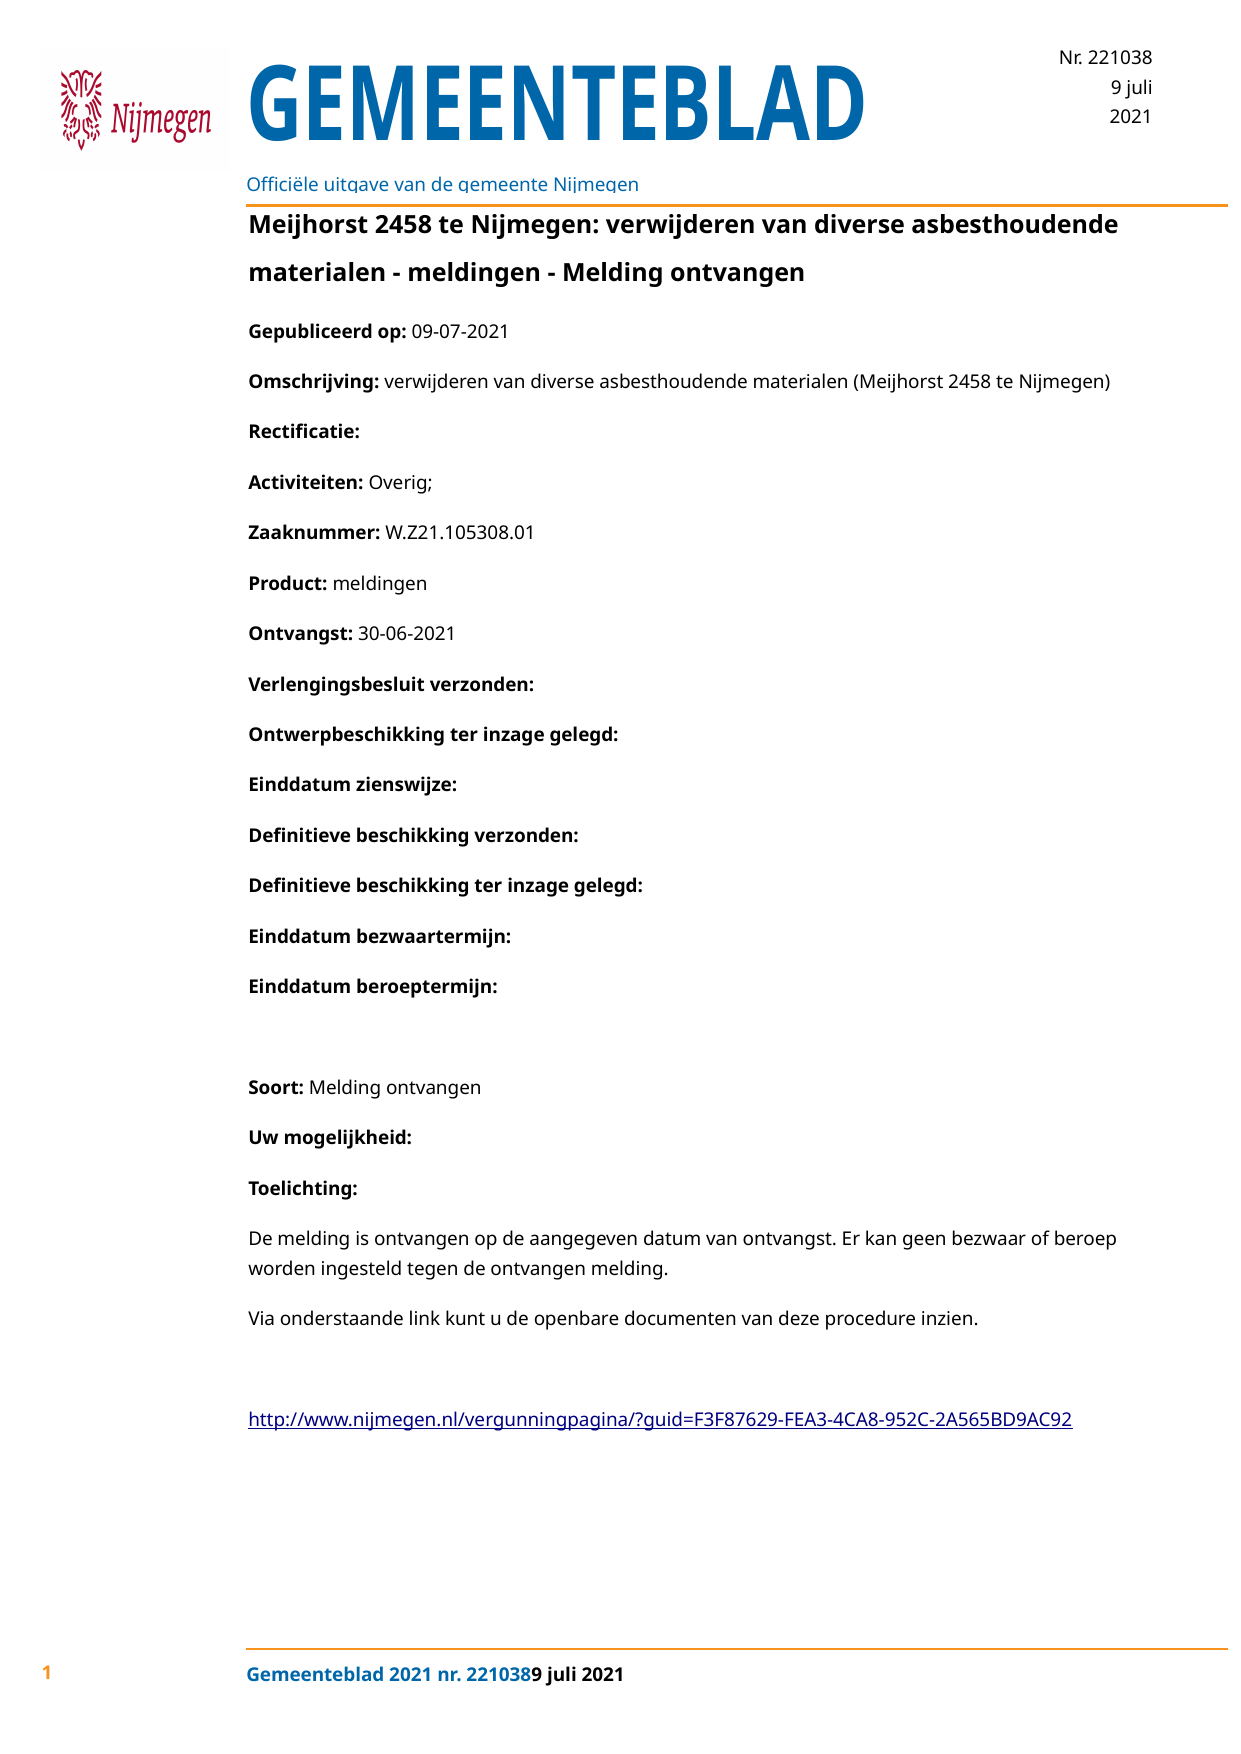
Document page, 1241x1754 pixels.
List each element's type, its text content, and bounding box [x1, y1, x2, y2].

text Verlengingsbesluit verzonden: [248, 671, 1152, 697]
text Definitieve beschikking verzonden: [248, 822, 1152, 848]
text Activiteiten: Overig; [248, 469, 1152, 495]
text Ontvangst: 30-06-2021 [248, 620, 1152, 646]
text Meijhorst 2458 te Nijmegen: verwijderen van diverse asbesthoudende materialen - meldingen - Melding ontvangen [248, 207, 1152, 288]
text Soort: Melding ontvangen [248, 1074, 1152, 1100]
text Ontwerpbeschikking ter inzage gelegd: [248, 721, 1152, 747]
text Toelichting: [248, 1175, 1152, 1201]
text Gepubliceerd op: 09-07-2021 [248, 318, 1152, 344]
text Einddatum beroeptermijn: [248, 973, 1152, 999]
picture [41, 47, 231, 172]
text Zaaknummer: W.Z21.105308.01 [248, 519, 1152, 545]
text Einddatum zienswijze: [248, 772, 1152, 797]
text De melding is ontvangen op de aangegeven datum van ontvangst. Er kan geen bezwaar of beroep worden ingesteld tegen de ontvangen melding. [248, 1225, 1152, 1281]
text Rectificatie: [248, 419, 1152, 444]
text Omschrijving: verwijderen van diverse asbesthoudende materialen (Meijhorst 2458 te Nijmegen) [248, 368, 1152, 394]
text Definitieve beschikking ter inzage gelegd: [248, 872, 1152, 898]
text Einddatum bezwaartermijn: [248, 923, 1152, 949]
text Via onderstaande link kunt u de openbare documenten van deze procedure inzien. [248, 1305, 1152, 1331]
text http://www.nijmegen.nl/vergunningpagina/?guid=F3F87629-FEA3-4CA8-952C-2A565BD9AC92 [248, 1406, 1152, 1432]
text Uw mogelijkheid: [248, 1124, 1152, 1150]
text Product: meldingen [248, 570, 1152, 596]
